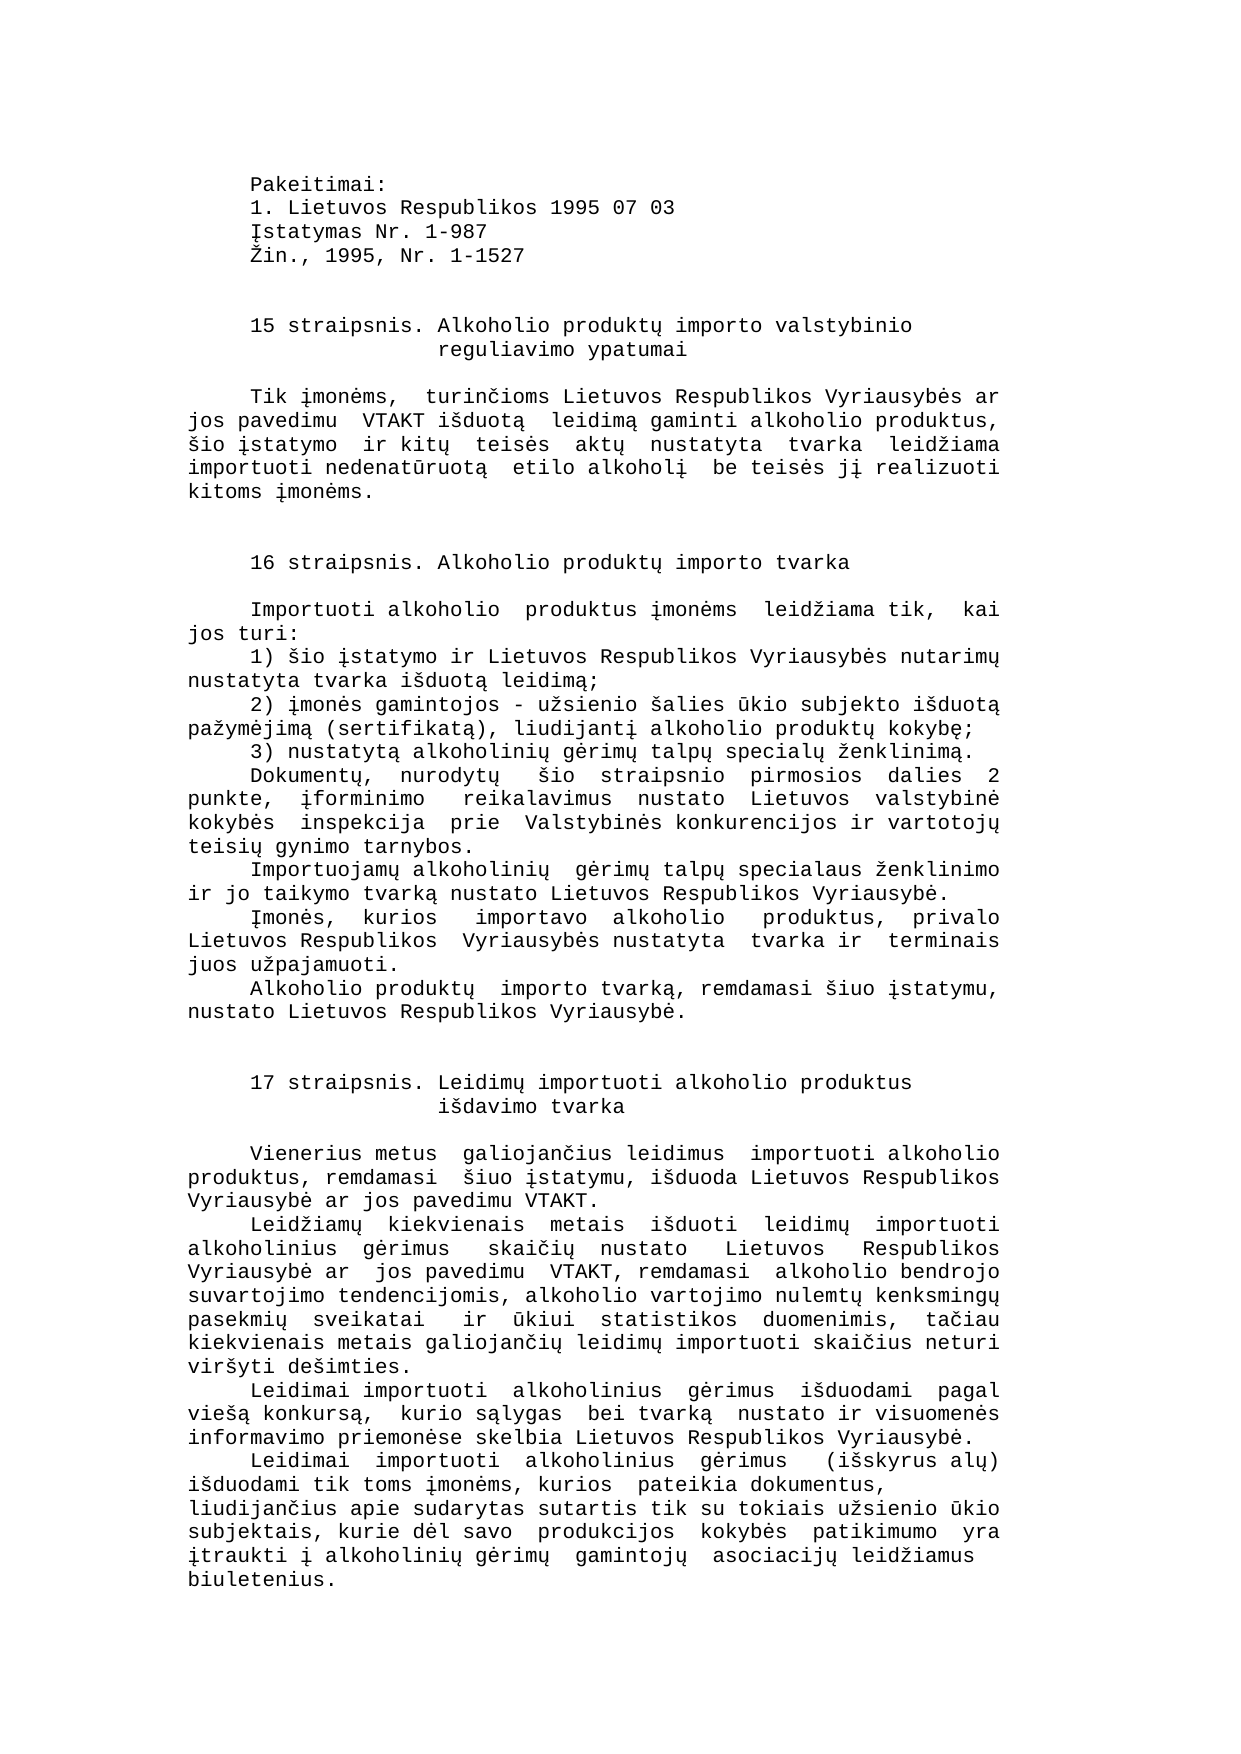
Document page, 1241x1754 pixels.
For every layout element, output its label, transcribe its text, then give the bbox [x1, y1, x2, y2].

text 1) šio įstatymo ir Lietuvos Respublikos Vyriausybės nutarimų [187, 647, 1053, 670]
text Pakeitimai: [187, 174, 1053, 197]
text Įmonės, kurios importavo alkoholio produktus, privalo [187, 907, 1053, 930]
text biuletenius. [187, 1569, 1053, 1592]
text punkte, įforminimo reikalavimus nustato Lietuvos valstybinė [187, 788, 1053, 812]
text Vyriausybė ar jos pavedimu VTAKT. [187, 1190, 1053, 1214]
text Vienerius metus galiojančius leidimus importuoti alkoholio [187, 1143, 1053, 1167]
text liudijančius apie sudarytas sutartis tik su tokiais užsienio ūkio [187, 1498, 1053, 1521]
text Leidimai importuoti alkoholinius gėrimus (išskyrus alų) [187, 1451, 1053, 1474]
text Vyriausybė ar jos pavedimu VTAKT, remdamasi alkoholio bendrojo [187, 1261, 1053, 1285]
text pasekmių sveikatai ir ūkiui statistikos duomenimis, tačiau [187, 1309, 1053, 1332]
text reguliavimo ypatumai [187, 339, 1053, 363]
text Tik įmonėms, turinčioms Lietuvos Respublikos Vyriausybės ar [187, 386, 1053, 410]
text Importuoti alkoholio produktus įmonėms leidžiama tik, kai [187, 599, 1053, 623]
text 3) nustatytą alkoholinių gėrimų talpų specialų ženklinimą. [187, 741, 1053, 765]
text Įstatymas Nr. 1-987 [187, 221, 1053, 244]
text Alkoholio produktų importo tvarką, remdamasi šiuo įstatymu, [187, 978, 1053, 1001]
text 16 straipsnis. Alkoholio produktų importo tvarka [187, 552, 1053, 576]
text viešą konkursą, kurio sąlygas bei tvarką nustato ir visuomenės [187, 1403, 1053, 1427]
text 2) įmonės gamintojos - užsienio šalies ūkio subjekto išduotą [187, 694, 1053, 717]
text 1. Lietuvos Respublikos 1995 07 03 [187, 197, 1053, 221]
text suvartojimo tendencijomis, alkoholio vartojimo nulemtų kenksmingų [187, 1285, 1053, 1309]
text produktus, remdamasi šiuo įstatymu, išduoda Lietuvos Respublikos [187, 1167, 1053, 1190]
text Leidžiamų kiekvienais metais išduoti leidimų importuoti [187, 1214, 1053, 1238]
text Importuojamų alkoholinių gėrimų talpų specialaus ženklinimo [187, 859, 1053, 883]
text teisių gynimo tarnybos. [187, 836, 1053, 859]
text importuoti nedenatūruotą etilo alkoholį be teisės jį realizuoti [187, 457, 1053, 481]
text kokybės inspekcija prie Valstybinės konkurencijos ir vartotojų [187, 812, 1053, 836]
text išdavimo tvarka [187, 1096, 1053, 1119]
text kiekvienais metais galiojančių leidimų importuoti skaičius neturi [187, 1332, 1053, 1356]
text nustato Lietuvos Respublikos Vyriausybė. [187, 1001, 1053, 1025]
text alkoholinius gėrimus skaičių nustato Lietuvos Respublikos [187, 1238, 1053, 1261]
text Dokumentų, nurodytų šio straipsnio pirmosios dalies 2 [187, 765, 1053, 788]
text jos pavedimu VTAKT išduotą leidimą gaminti alkoholio produktus, [187, 410, 1053, 434]
text išduodami tik toms įmonėms, kurios pateikia dokumentus, [187, 1474, 1053, 1498]
text šio įstatymo ir kitų teisės aktų nustatyta tvarka leidžiama [187, 434, 1053, 457]
text kitoms įmonėms. [187, 481, 1053, 505]
text pažymėjimą (sertifikatą), liudijantį alkoholio produktų kokybę; [187, 717, 1053, 741]
text juos užpajamuoti. [187, 954, 1053, 978]
text jos turi: [187, 623, 1053, 647]
text nustatyta tvarka išduotą leidimą; [187, 670, 1053, 694]
text viršyti dešimties. [187, 1356, 1053, 1379]
text informavimo priemonėse skelbia Lietuvos Respublikos Vyriausybė. [187, 1427, 1053, 1451]
text Žin., 1995, Nr. 1-1527 [187, 244, 1053, 268]
text ir jo taikymo tvarką nustato Lietuvos Respublikos Vyriausybė. [187, 883, 1053, 907]
text Leidimai importuoti alkoholinius gėrimus išduodami pagal [187, 1379, 1053, 1403]
text 15 straipsnis. Alkoholio produktų importo valstybinio [187, 316, 1053, 339]
text Lietuvos Respublikos Vyriausybės nustatyta tvarka ir terminais [187, 930, 1053, 954]
text subjektais, kurie dėl savo produkcijos kokybės patikimumo yra [187, 1521, 1053, 1545]
text įtraukti į alkoholinių gėrimų gamintojų asociacijų leidžiamus [187, 1545, 1053, 1569]
text 17 straipsnis. Leidimų importuoti alkoholio produktus [187, 1072, 1053, 1096]
